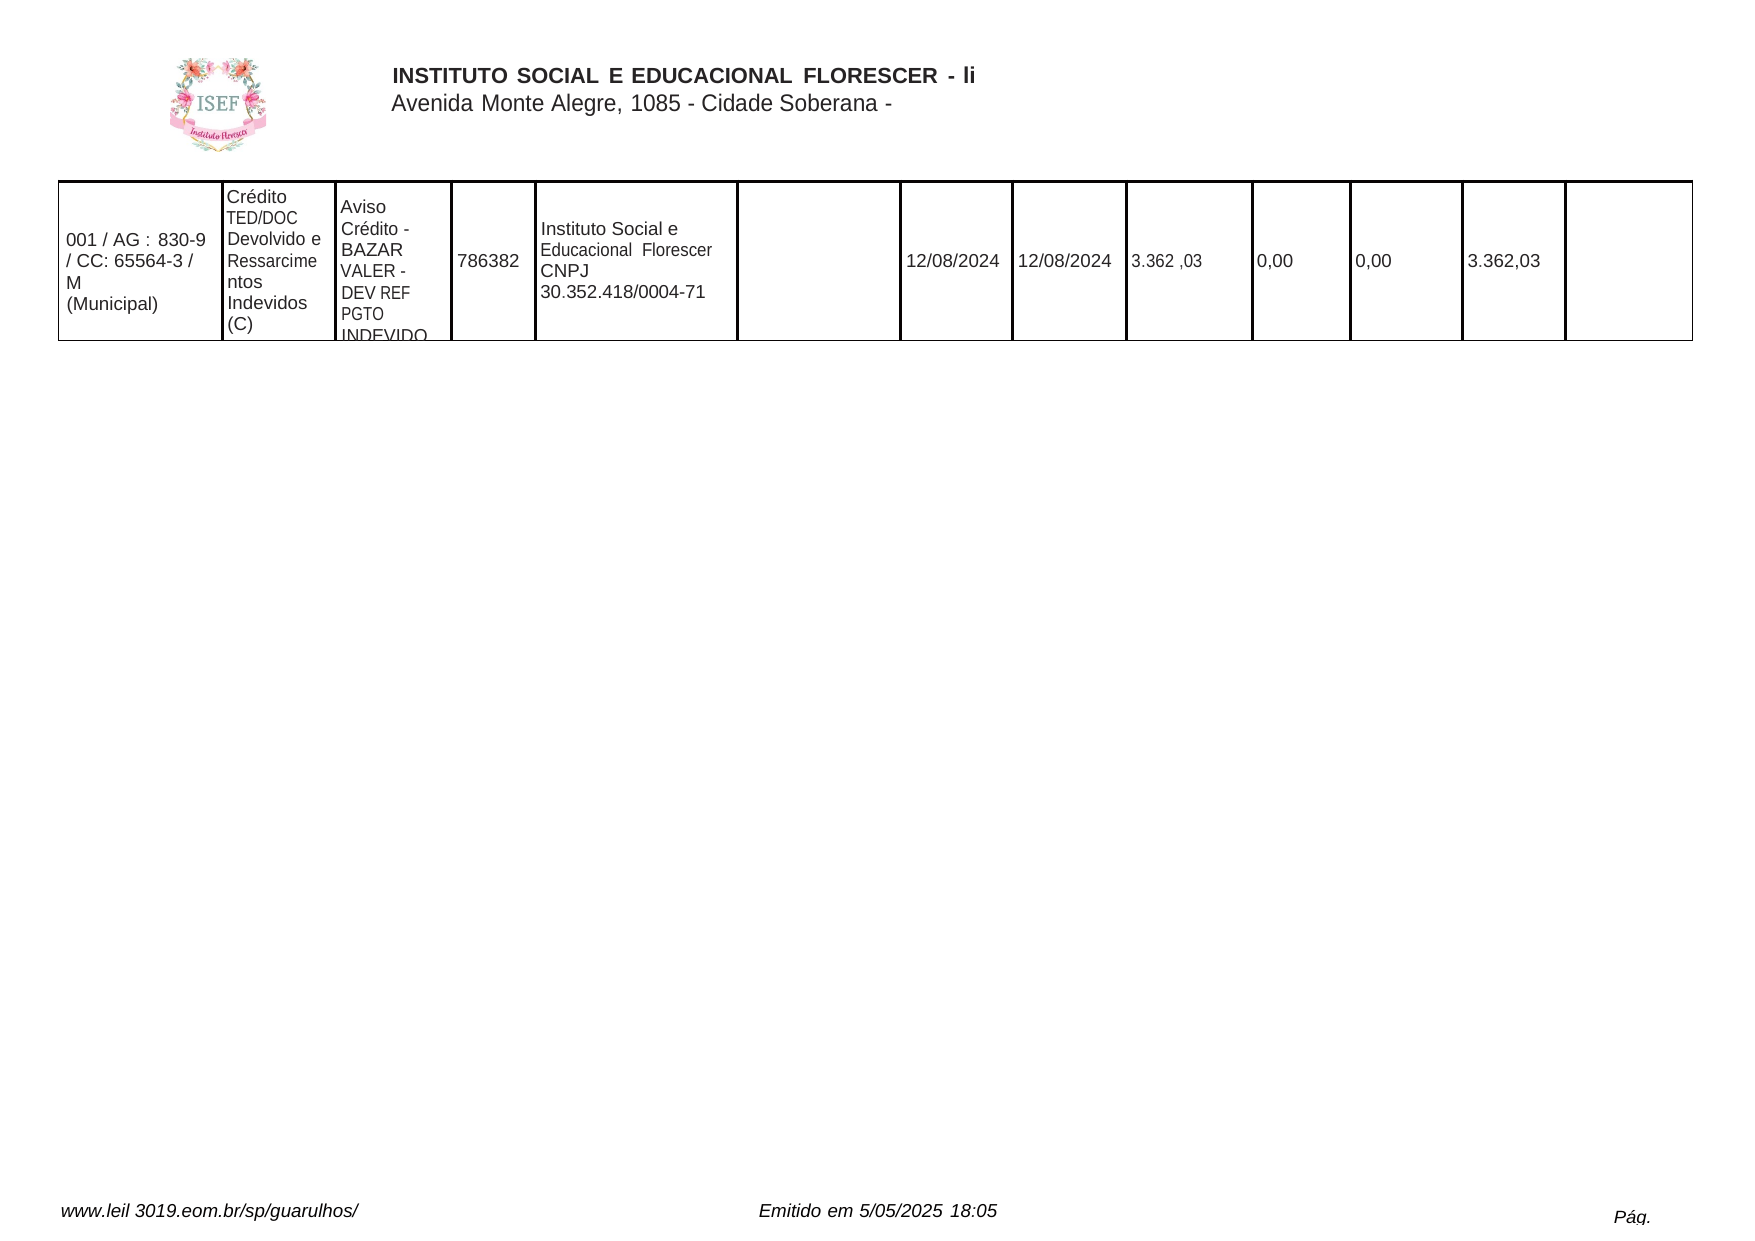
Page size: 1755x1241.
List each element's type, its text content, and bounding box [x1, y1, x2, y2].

table_cell 3.362 ,03 [1128, 183, 1251, 340]
table_cell 12/08/2024 [902, 183, 1011, 340]
table_cell [739, 183, 899, 340]
table_cell 0,00 [1352, 183, 1461, 340]
table_cell [1567, 183, 1692, 340]
table_cell 3.362,03 [1464, 183, 1564, 340]
table_cell 0,00 [1254, 183, 1349, 340]
table_cell 001 / AG : 830-9 / CC: 65564-3 / M (Municipal) [59, 183, 221, 340]
table_cell Crédito TED/DOC Devolvido e Ressarcime ntos Indevidos (C) [224, 183, 334, 340]
table_cell 12/08/2024 [1014, 183, 1125, 340]
table_cell Aviso Crédito - BAZAR VALER - DEV REF PGTO INDEVIDO [337, 183, 450, 340]
table_cell Instituto Social e Educacional Florescer CNPJ 30.352.418/0004-71 [537, 183, 736, 340]
table_cell 786382 [453, 183, 534, 340]
